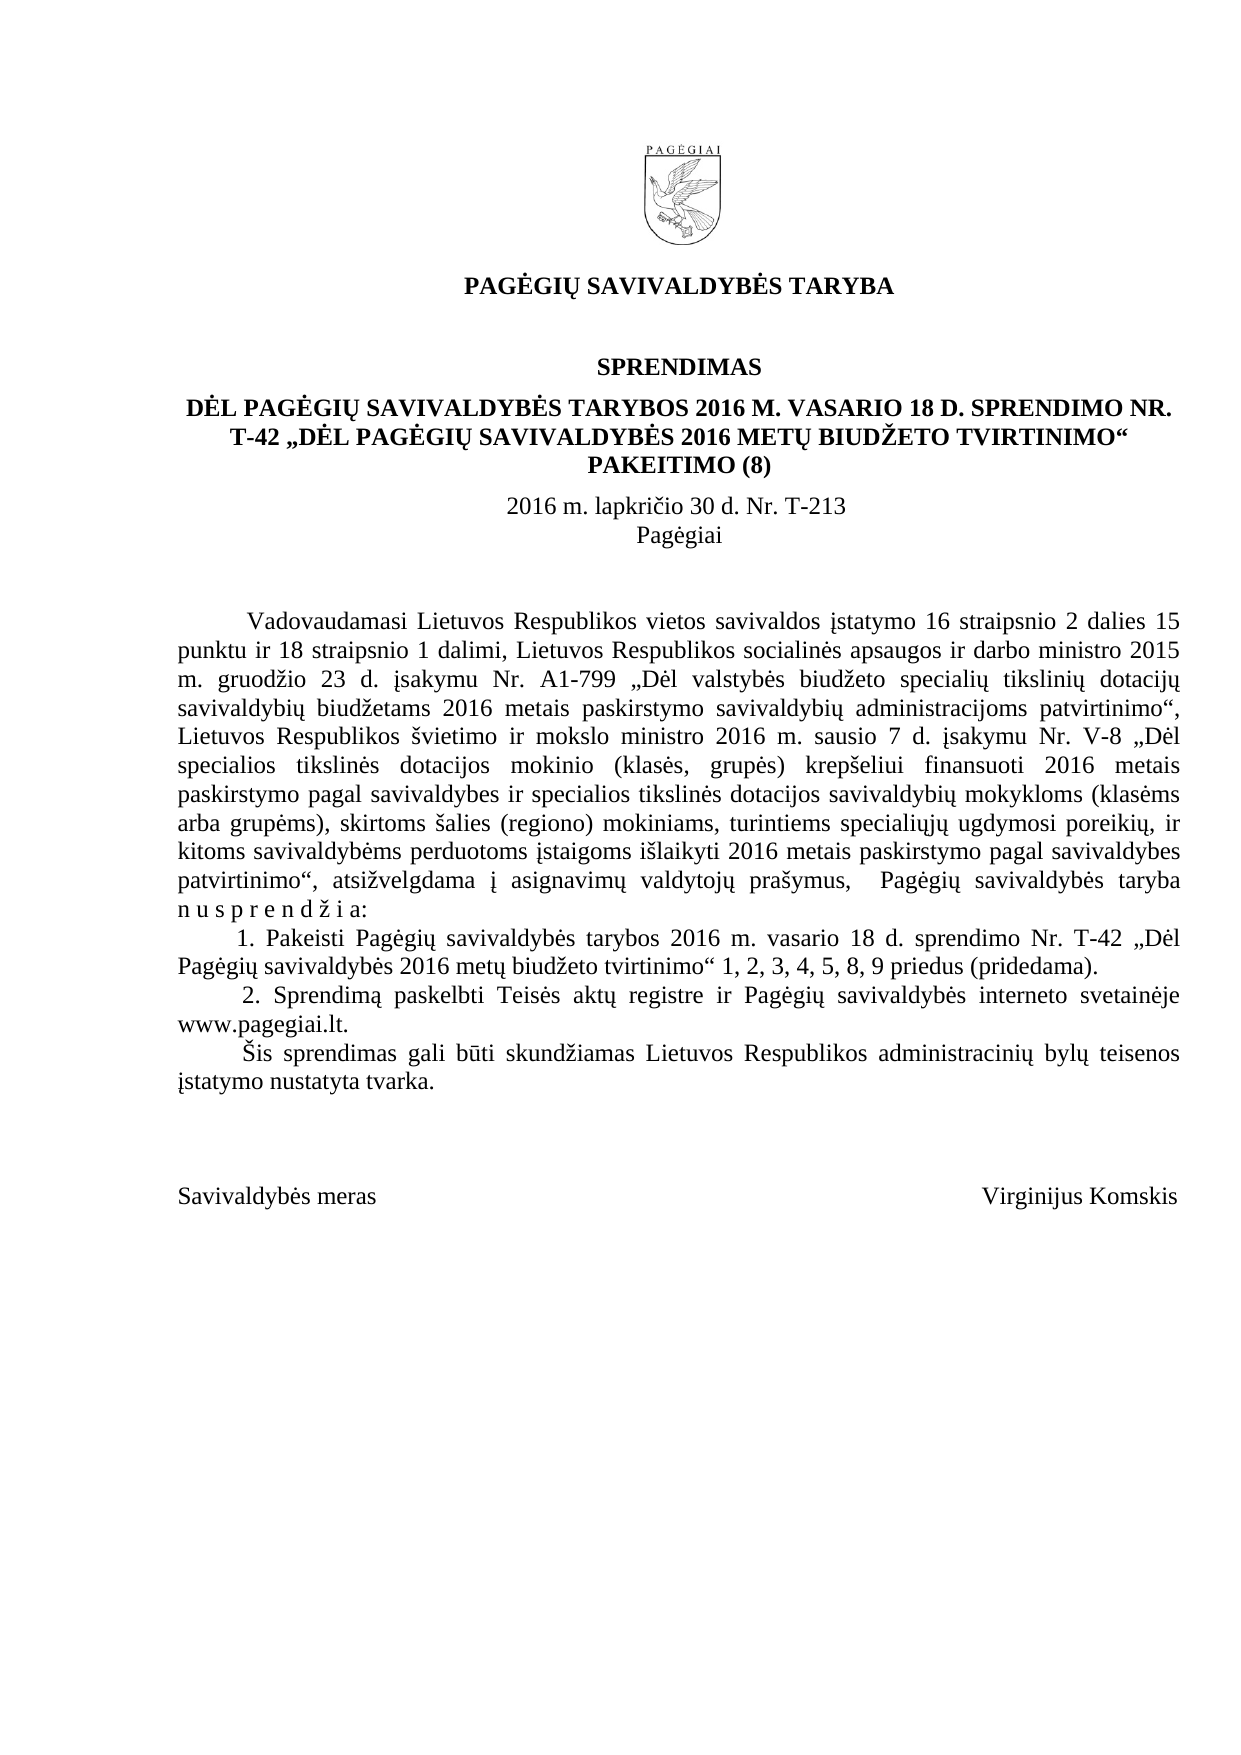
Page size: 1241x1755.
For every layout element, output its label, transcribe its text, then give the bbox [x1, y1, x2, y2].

text Pagėgiai [177, 520, 1181, 549]
text Pagėgių savivaldybės taryba [177, 271, 1181, 300]
text 2. Sprendimą paskelbti Teisės aktų registre ir Pagėgių savivaldybės interneto svetainėje www.pagegiai.lt. [177, 980, 1181, 1038]
text Savivaldybės meras Virginijus Komskis [177, 1181, 1181, 1210]
text Šis sprendimas gali būti skundžiamas Lietuvos Respublikos administracinių bylų teisenos įstatymo nustatyta tvarka. [177, 1038, 1181, 1095]
text 1. Pakeisti Pagėgių savivaldybės tarybos 2016 m. vasario 18 d. sprendimo Nr. T-42 „Dėl Pagėgių savivaldybės 2016 metų biudžeto tvirtinimo“ 1, 2, 3, 4, 5, 8, 9 priedus (pridedama). [177, 923, 1181, 980]
text sprendimas [177, 352, 1181, 381]
text Vadovaudamasi Lietuvos Respublikos vietos savivaldos įstatymo 16 straipsnio 2 dalies 15 punktu ir 18 straipsnio 1 dalimi, Lietuvos Respublikos socialinės apsaugos ir darbo ministro 2015 m. gruodžio 23 d. įsakymu Nr. A1-799 „Dėl valstybės biudžeto specialių tikslinių dotacijų savivaldybių biudžetams 2016 metais paskirstymo savivaldybių administracijoms patvirtinimo“, Lietuvos Respublikos švietimo ir mokslo ministro 2016 m. sausio 7 d. įsakymu Nr. V-8 „Dėl specialios tikslinės dotacijos mokinio (klasės, grupės) krepšeliui finansuoti 2016 metais paskirstymo pagal savivaldybes ir specialios tikslinės dotacijos savivaldybių mokykloms (klasėms arba grupėms), skirtoms šalies (regiono) mokiniams, turintiems specialiųjų ugdymosi poreikių, ir kitoms savivaldybėms perduotoms įstaigoms išlaikyti 2016 metais paskirstymo pagal savivaldybes patvirtinimo“, atsižvelgdama į asignavimų valdytojų prašymus, Pagėgių savivaldybės taryba n u s p r e n d ž i a: [177, 606, 1181, 923]
text 2016 m. lapkričio 30 d. Nr. T-213 [177, 491, 1181, 520]
text dėl pagėgių savivaldybės tarybos 2016 m. vasario 18 d. sprendimo Nr. T-42 „Dėl Pagėgių savivaldybės 2016 metų biudžeto tvirtinimo“ pakeitimo (8) [177, 393, 1181, 479]
